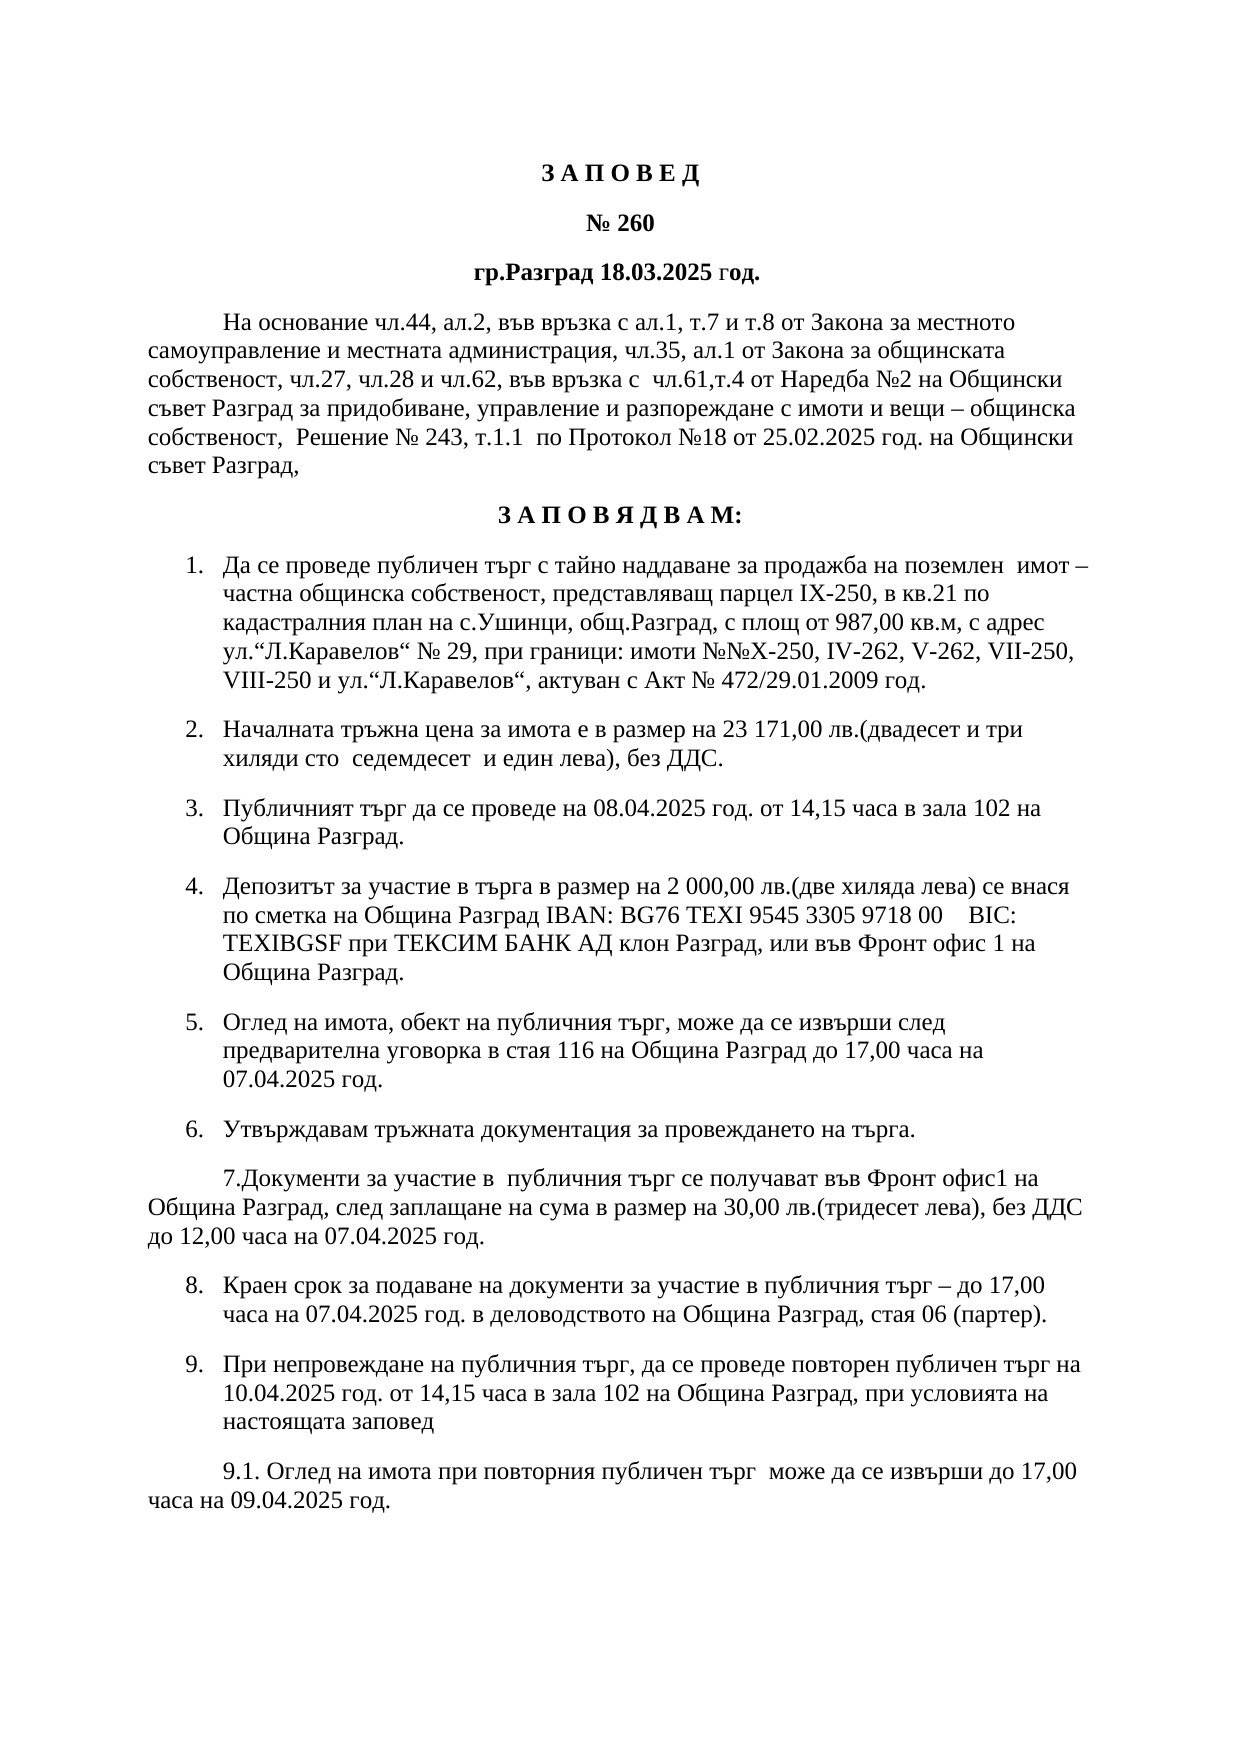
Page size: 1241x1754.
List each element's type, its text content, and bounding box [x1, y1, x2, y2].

list Оглед на имота, обект на публичния търг, може да се извърши след предварителна уговорка в стая 116 на Община Разград до 17,00 часа на 07.04.2025 год. [185, 1007, 1093, 1093]
list Утвърждавам тръжната документация за провеждането на търга. [185, 1114, 1093, 1143]
text 9.1. Оглед на имота при повторния публичен търг може да се извърши до 17,00 часа на 09.04.2025 год. [148, 1456, 1093, 1513]
list Да се проведе публичен търг с тайно наддаване за продажба на поземлен имот – частна общинска собственост, представляващ парцел IX-250, в кв.21 по кадастралния план на с.Ушинци, общ.Разград, с площ от 987,00 кв.м, с адрес ул.“Л.Каравелов“ № 29, при граници: имоти №№Х-250, IV-262, V-262, VII-250, VIII-250 и ул.“Л.Каравелов“, актуван с Акт № 472/29.01.2009 год. [185, 550, 1093, 693]
text № 260 [148, 208, 1093, 236]
text З А П О В Е Д [148, 158, 1093, 187]
list Депозитът за участие в търга в размер на 2 000,00 лв.(две хиляда лева) се внася по сметка на Община Разград IBAN: BG76 TEXI 9545 3305 9718 00 BIC: TEXIBGSF при ТЕКСИМ БАНК АД клон Разград, или във Фронт офис 1 на Община Разград. [185, 871, 1093, 986]
list Началната тръжна цена за имота е в размер на 23 171,00 лв.(двадесет и три хиляди сто седемдесет и един лева), без ДДС. [185, 714, 1093, 772]
list При непровеждане на публичния търг, да се проведе повторен публичен търг на 10.04.2025 год. от 14,15 часа в зала 102 на Община Разград, при условията на настоящата заповед [185, 1349, 1093, 1435]
list Публичният търг да се проведе на 08.04.2025 год. от 14,15 часа в зала 102 на Община Разград. [185, 793, 1093, 850]
list Краен срок за подаване на документи за участие в публичния търг – до 17,00 часа на 07.04.2025 год. в деловодството на Община Разград, стая 06 (партер). [185, 1271, 1093, 1328]
text З А П О В Я Д В А М: [148, 500, 1093, 529]
text На основание чл.44, ал.2, във връзка с ал.1, т.7 и т.8 от Закона за местното самоуправление и местната администрация, чл.35, ал.1 от Закона за общинската собственост, чл.27, чл.28 и чл.62, във връзка с чл.61,т.4 от Наредба №2 на Общински съвет Разград за придобиване, управление и разпореждане с имоти и вещи – общинска собственост, Решение № 243, т.1.1 по Протокол №18 от 25.02.2025 год. на Общински съвет Разград, [148, 307, 1093, 479]
text 7.Документи за участие в публичния търг се получават във Фронт офис1 на Община Разград, след заплащане на сума в размер на 30,00 лв.(тридесет лева), без ДДС до 12,00 часа на 07.04.2025 год. [148, 1163, 1093, 1250]
text гр.Разград 18.03.2025 год. [148, 257, 1093, 286]
